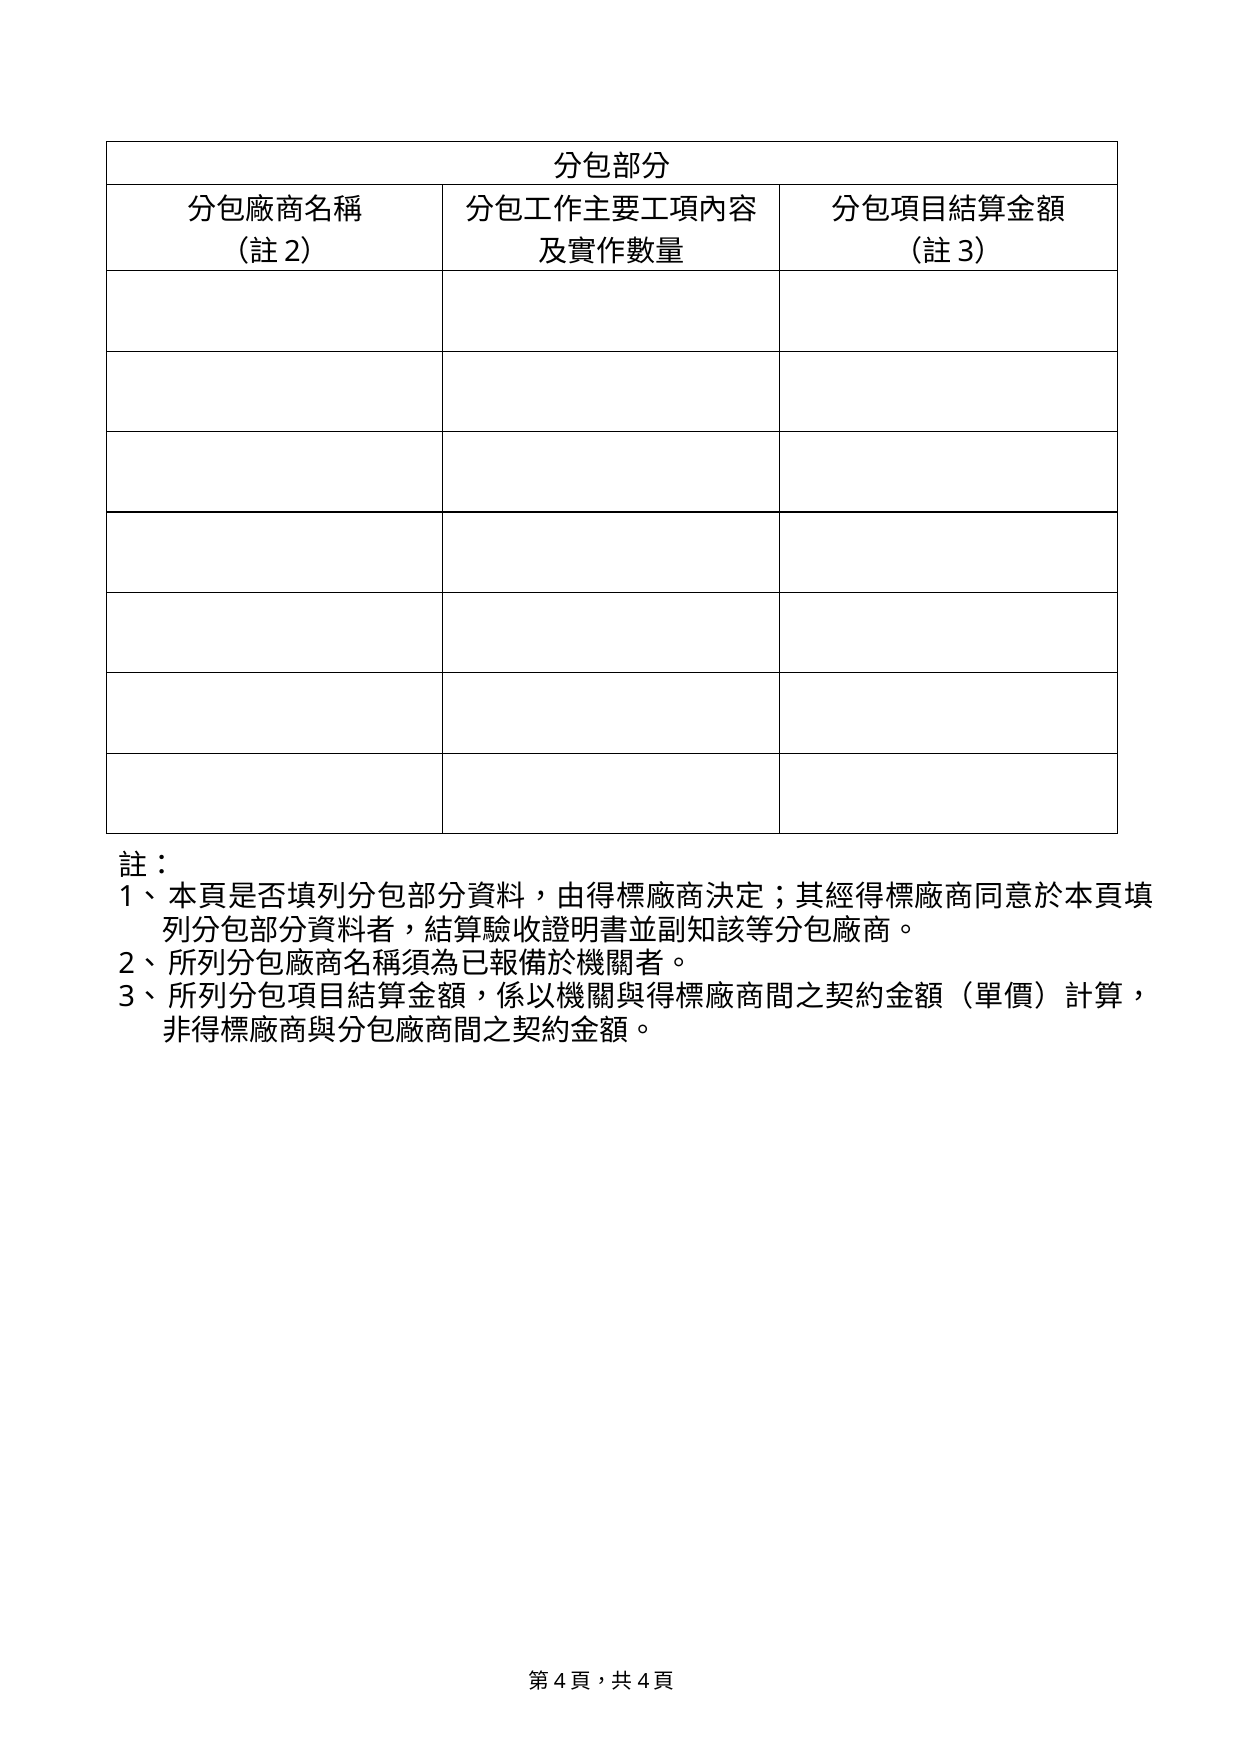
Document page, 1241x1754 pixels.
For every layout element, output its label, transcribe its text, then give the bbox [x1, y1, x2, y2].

table_cell [443, 754, 779, 833]
table_cell 分包工作主要工項內容及實作數量 [443, 185, 779, 270]
table_cell [443, 271, 779, 351]
table_cell [107, 593, 442, 672]
table_cell [780, 593, 1117, 672]
table_cell [107, 432, 442, 511]
table_cell [780, 352, 1117, 431]
table_cell [443, 352, 779, 431]
list 所列分包項目結算金額，係以機關與得標廠商間之契約金額（單價）計算，非得標廠商與分包廠商間之契約金額。 [118, 980, 1156, 1047]
table_cell [107, 513, 442, 592]
table_cell [107, 754, 442, 833]
table_cell 分包廠商名稱 （註2） [107, 185, 442, 270]
table_cell [780, 271, 1117, 351]
text 註： [118, 857, 1156, 880]
table_cell [443, 593, 779, 672]
table_cell 分包項目結算金額 （註3） [780, 185, 1117, 270]
table_cell [107, 352, 442, 431]
table_cell [443, 513, 779, 592]
table_header 分包部分 [107, 142, 1117, 184]
table_cell [107, 271, 442, 351]
table_cell [443, 673, 779, 753]
list 所列分包廠商名稱須為已報備於機關者。 [118, 947, 1156, 980]
table_cell [443, 432, 779, 511]
table_cell [780, 673, 1117, 753]
table_cell [780, 513, 1117, 592]
table_cell [780, 754, 1117, 833]
table_cell [107, 673, 442, 753]
list 本頁是否填列分包部分資料，由得標廠商決定；其經得標廠商同意於本頁填列分包部分資料者，結算驗收證明書並副知該等分包廠商。 [118, 880, 1156, 947]
table_cell [780, 432, 1117, 511]
